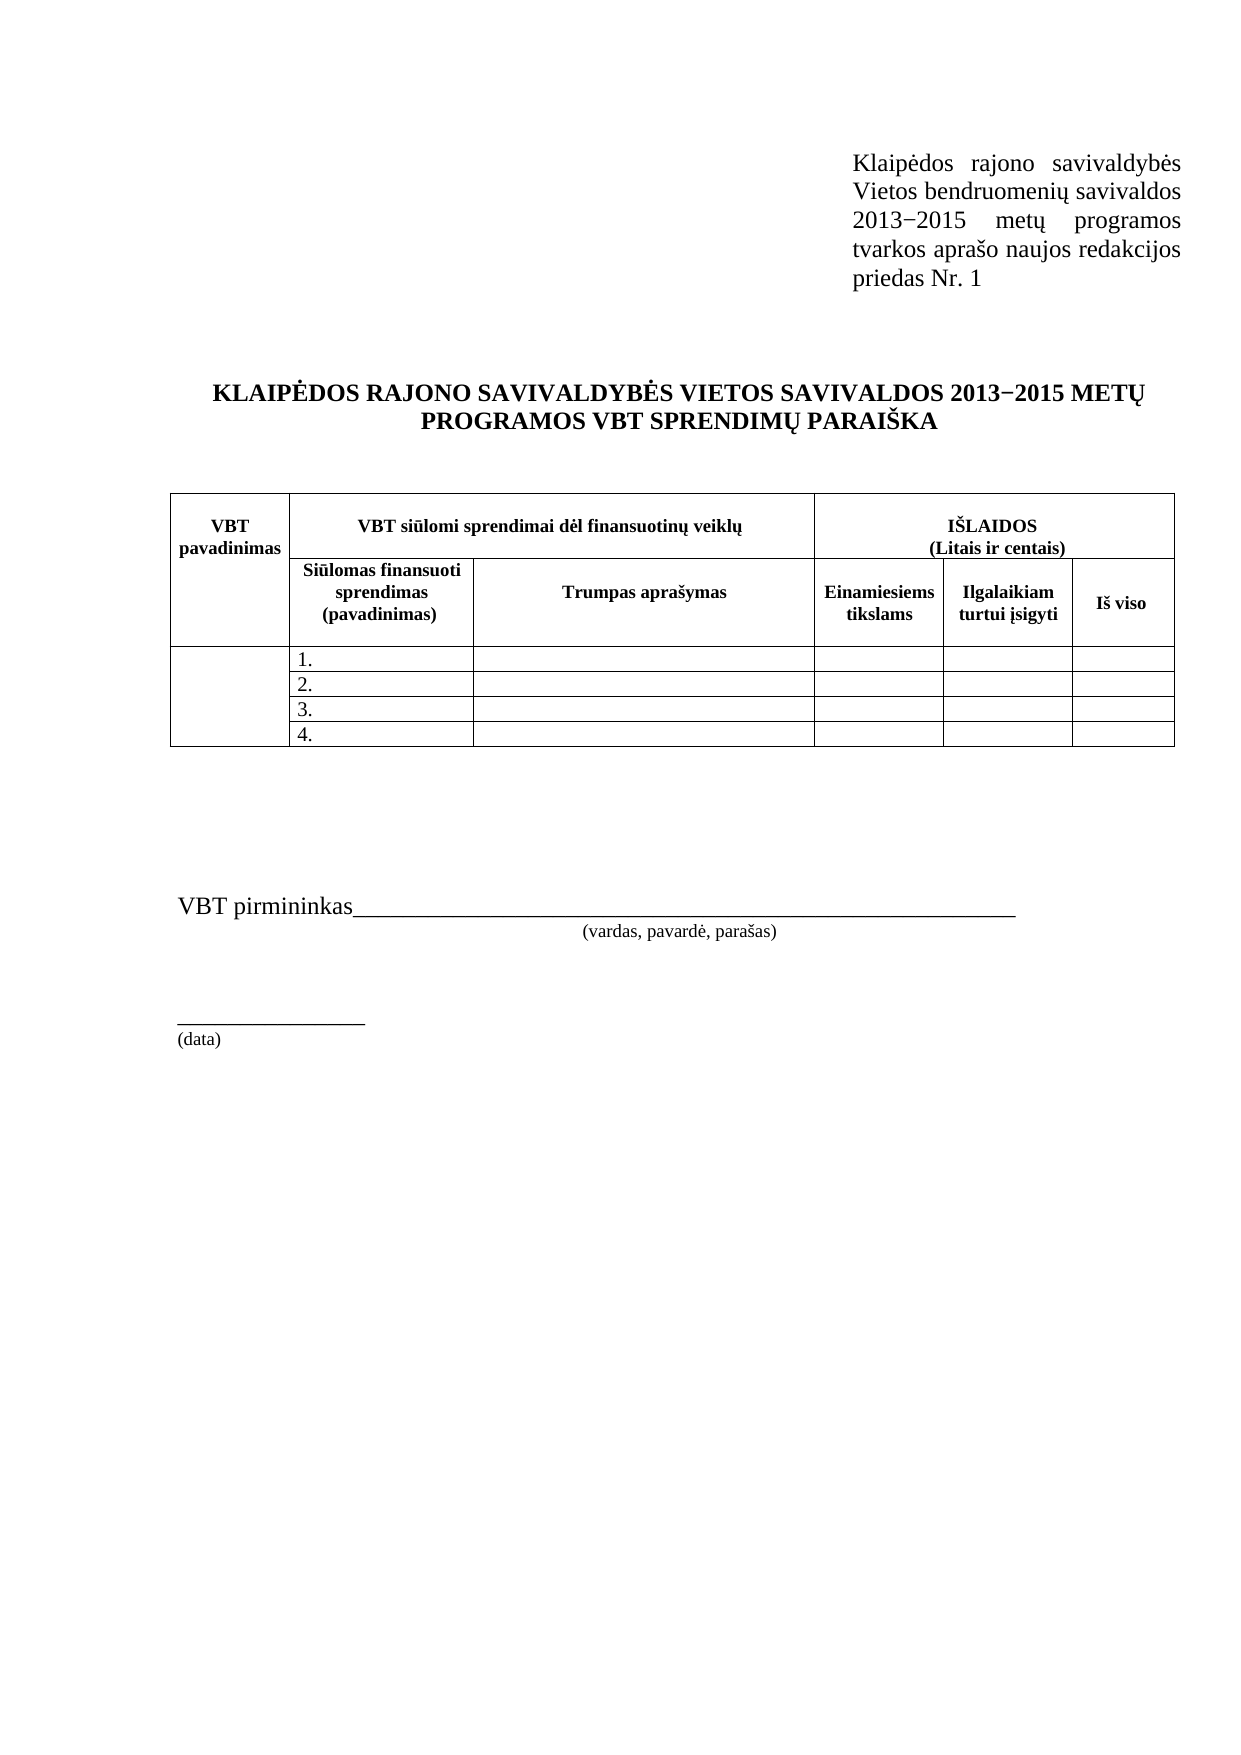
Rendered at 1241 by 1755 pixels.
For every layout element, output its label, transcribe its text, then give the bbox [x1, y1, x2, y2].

table_cell [815, 672, 943, 696]
table_cell [944, 672, 1072, 696]
text VBT pirmininkas_____________________________________________________ [177, 891, 1181, 919]
table_cell [474, 647, 814, 671]
table_header VBT pavadinimas [171, 494, 289, 646]
table_cell Trumpas aprašymas [474, 559, 814, 646]
table_cell [815, 647, 943, 671]
table_cell [171, 647, 289, 746]
table_cell 4. [290, 722, 473, 746]
table_cell Ilgalaikiam turtui įsigyti [944, 559, 1072, 646]
table_cell [474, 697, 814, 721]
text (vardas, pavardė, parašas) [447, 919, 1181, 941]
table_cell [944, 722, 1072, 746]
text KLAIPĖDOS RAJONO SAVIVALDYBĖS VIETOS SAVIVALDOS 2013−2015 METŲ PROGRAMOS VBT SPRENDIMŲ PARAIŠKA [177, 378, 1181, 435]
table_header VBT siūlomi sprendimai dėl finansuotinų veiklų [290, 494, 814, 558]
table_cell 3. [290, 697, 473, 721]
table_cell Siūlomas finansuoti sprendimas (pavadinimas) [290, 559, 473, 646]
table_cell [944, 697, 1072, 721]
table_cell Einamiesiems tikslams [815, 559, 943, 646]
table_cell [815, 697, 943, 721]
table_cell Iš viso [1073, 559, 1174, 646]
table_cell [1073, 722, 1174, 746]
table_cell [944, 647, 1072, 671]
table_cell [815, 722, 943, 746]
table_cell [1073, 647, 1174, 671]
table_cell [474, 672, 814, 696]
text Klaipėdos rajono savivaldybės Vietos bendruomenių savivaldos 2013−2015 metų programos tvarkos aprašo naujos redakcijos priedas Nr. 1 [852, 148, 1181, 291]
table_cell [474, 722, 814, 746]
table_cell [1073, 672, 1174, 696]
table_header IŠLAIDOS (Litais ir centais) [815, 494, 1174, 558]
table_cell [1073, 697, 1174, 721]
table_cell 2. [290, 672, 473, 696]
text (data) [177, 1027, 1181, 1049]
table_cell 1. [290, 647, 473, 671]
text _______________ [177, 999, 1181, 1027]
